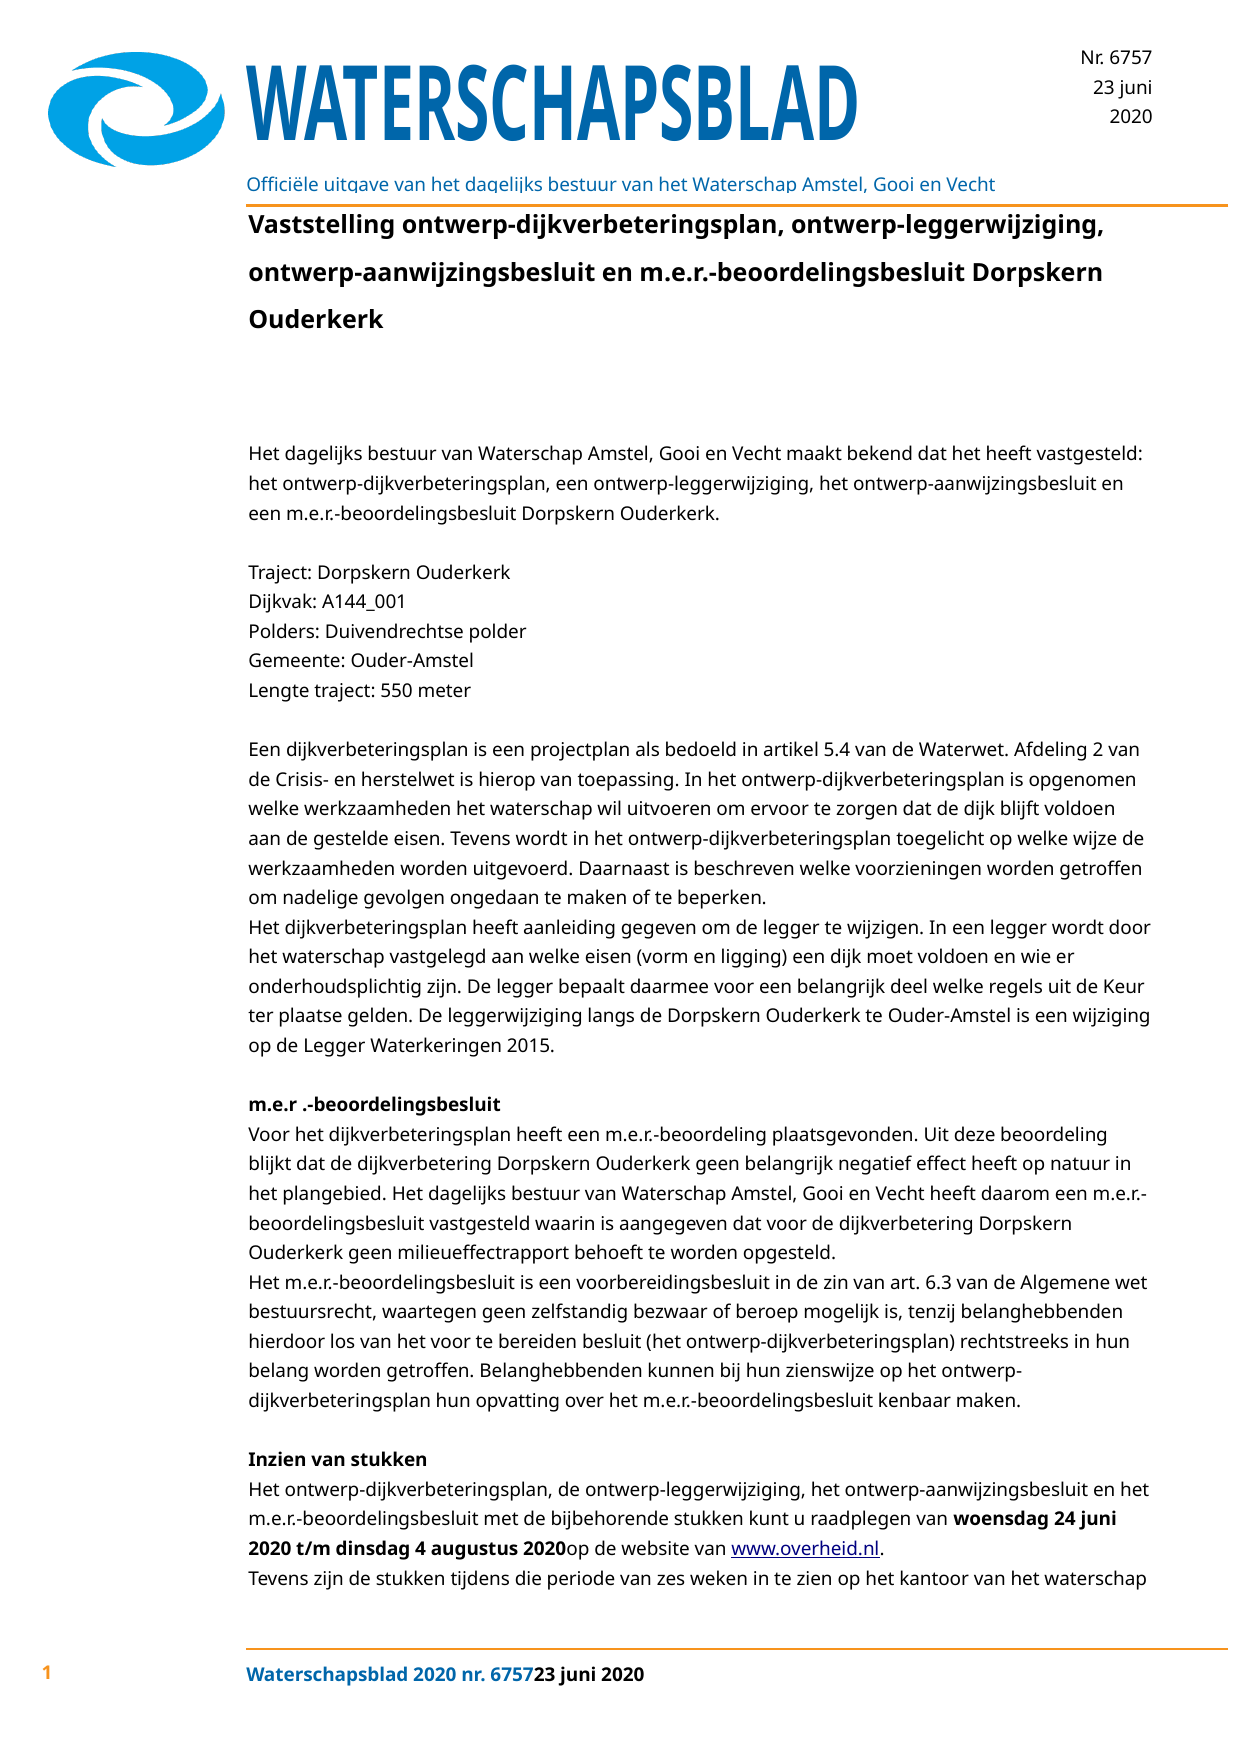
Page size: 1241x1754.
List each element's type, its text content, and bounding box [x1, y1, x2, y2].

text Het dagelijks bestuur van Waterschap Amstel, Gooi en Vecht maakt bekend dat het heeft vastgesteld: het ontwerp-dijkverbeteringsplan, een ontwerp-leggerwijziging, het ontwerp-aanwijzingsbesluit en een m.e.r.-beoordelingsbesluit Dorpskern Ouderkerk. [248, 441, 1152, 525]
text Tevens zijn de stukken tijdens die periode van zes weken in te zien op het kantoor van het waterschap [248, 1565, 1152, 1590]
text Een dijkverbeteringsplan is een projectplan als bedoeld in artikel 5.4 van de Waterwet. Afdeling 2 van de Crisis- en herstelwet is hierop van toepassing. In het ontwerp-dijkverbeteringsplan is opgenomen welke werkzaamheden het waterschap wil uitvoeren om ervoor te zorgen dat de dijk blijft voldoen aan de gestelde eisen. Tevens wordt in het ontwerp-dijkverbeteringsplan toegelicht op welke wijze de werkzaamheden worden uitgevoerd. Daarnaast is beschreven welke voorzieningen worden getroffen om nadelige gevolgen ongedaan te maken of te beperken. [248, 736, 1152, 910]
text Dijkvak: A144_001 [248, 588, 1152, 614]
picture [41, 47, 231, 172]
text m.e.r .-beoordelingsbesluit [248, 1091, 1152, 1117]
text Het m.e.r.-beoordelingsbesluit is een voorbereidingsbesluit in de zin van art. 6.3 van de Algemene wet bestuursrecht, waartegen geen zelfstandig bezwaar of beroep mogelijk is, tenzij belanghebbenden hierdoor los van het voor te bereiden besluit (het ontwerp-dijkverbeteringsplan) rechtstreeks in hun belang worden getroffen. Belanghebbenden kunnen bij hun zienswijze op het ontwerp-dijkverbeteringsplan hun opvatting over het m.e.r.-beoordelingsbesluit kenbaar maken. [248, 1269, 1152, 1413]
text Vaststelling ontwerp-dijkverbeteringsplan, ontwerp-leggerwijziging, ontwerp-aanwijzingsbesluit en m.e.r.-beoordelingsbesluit Dorpskern Ouderkerk [248, 207, 1152, 336]
text Gemeente: Ouder-Amstel [248, 648, 1152, 673]
text Polders: Duivendrechtse polder [248, 618, 1152, 644]
text Inzien van stukken [248, 1446, 1152, 1472]
text Voor het dijkverbeteringsplan heeft een m.e.r.-beoordeling plaatsgevonden. Uit deze beoordeling blijkt dat de dijkverbetering Dorpskern Ouderkerk geen belangrijk negatief effect heeft op natuur in het plangebied. Het dagelijks bestuur van Waterschap Amstel, Gooi en Vecht heeft daarom een m.e.r.-beoordelingsbesluit vastgesteld waarin is aangegeven dat voor de dijkverbetering Dorpskern Ouderkerk geen milieueffectrapport behoeft te worden opgesteld. [248, 1121, 1152, 1265]
text Het ontwerp-dijkverbeteringsplan, de ontwerp-leggerwijziging, het ontwerp-aanwijzingsbesluit en het m.e.r.-beoordelingsbesluit met de bijbehorende stukken kunt u raadplegen van woensdag 24 juni 2020 t/m dinsdag 4 augustus 2020op de website van www.overheid.nl. [248, 1476, 1152, 1561]
text Traject: Dorpskern Ouderkerk [248, 559, 1152, 584]
text Lengte traject: 550 meter [248, 677, 1152, 703]
text Het dijkverbeteringsplan heeft aanleiding gegeven om de legger te wijzigen. In een legger wordt door het waterschap vastgelegd aan welke eisen (vorm en ligging) een dijk moet voldoen en wie er onderhoudsplichtig zijn. De legger bepaalt daarmee voor een belangrijk deel welke regels uit de Keur ter plaatse gelden. De leggerwijziging langs de Dorpskern Ouderkerk te Ouder-Amstel is een wijziging op de Legger Waterkeringen 2015. [248, 914, 1152, 1058]
